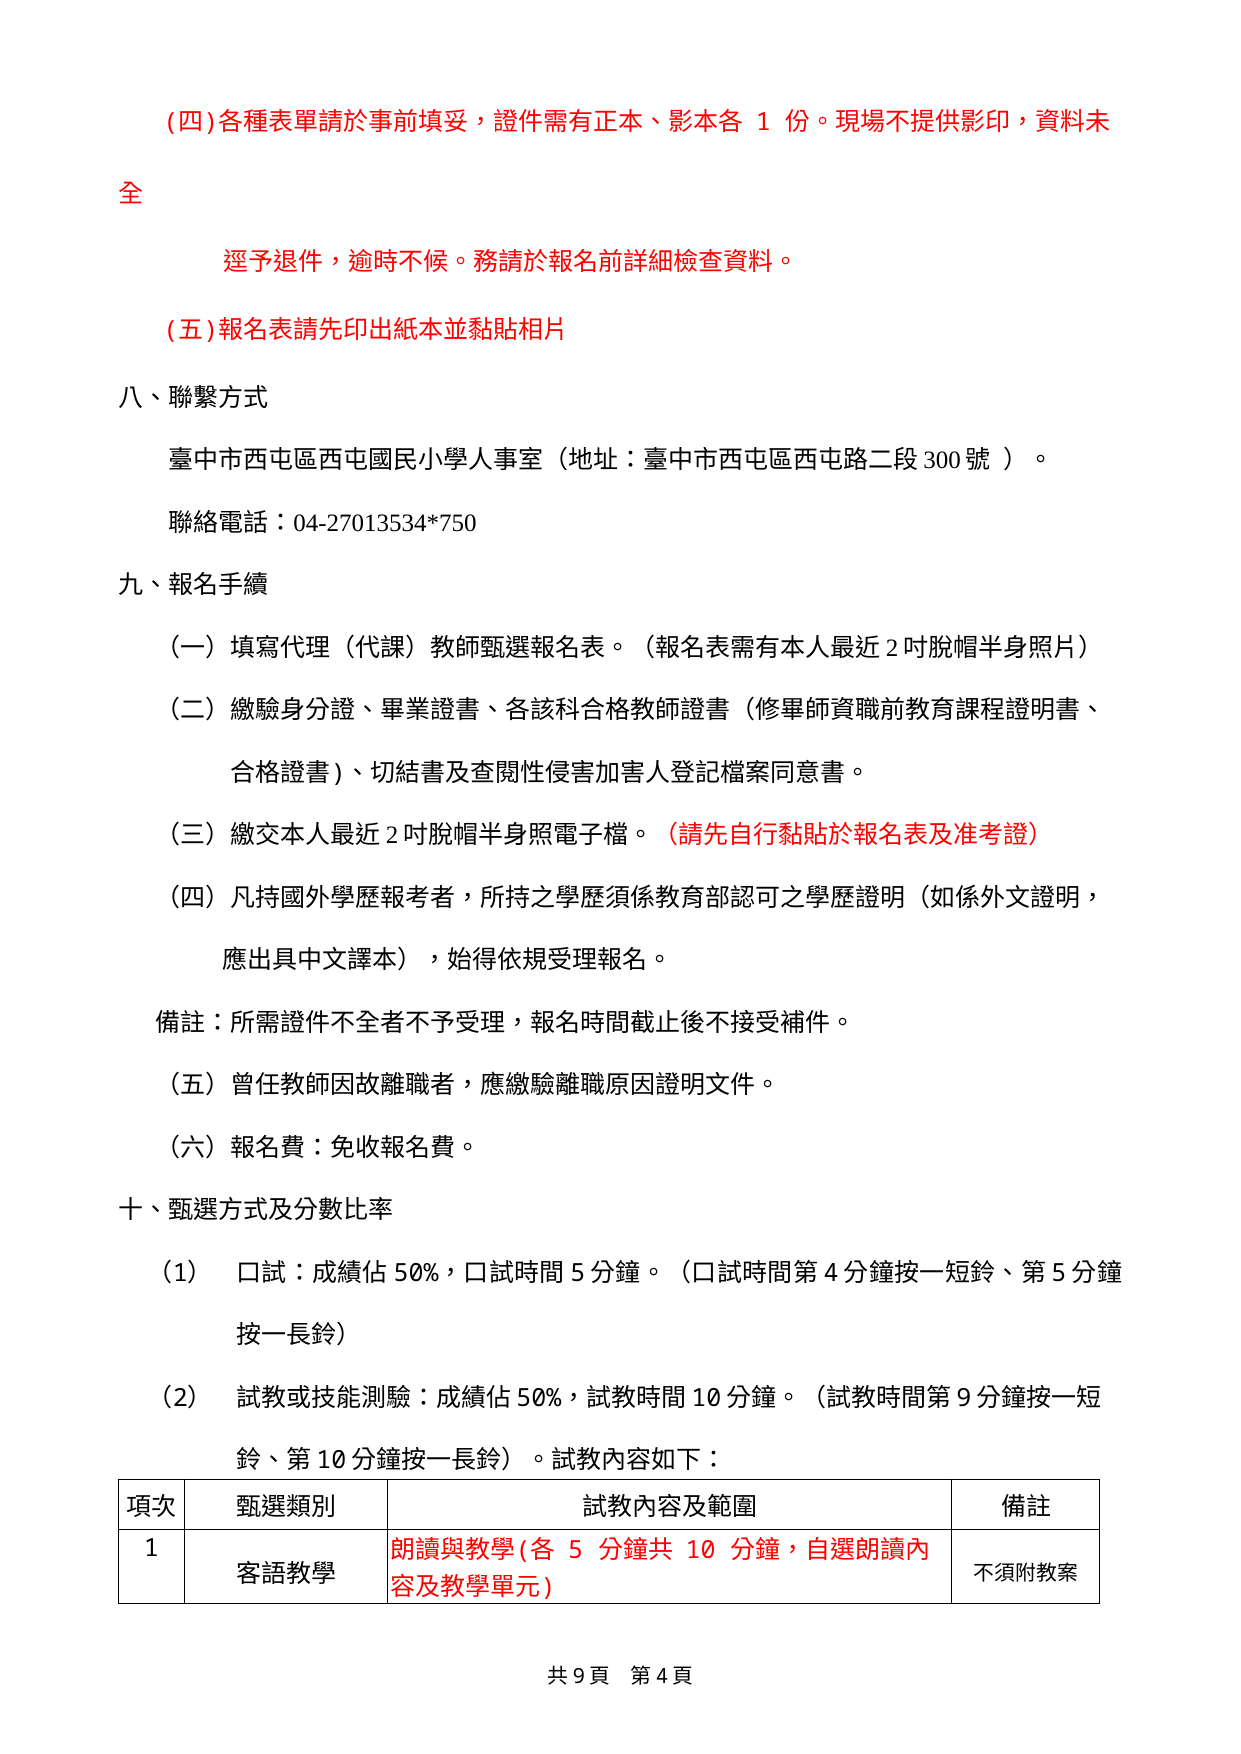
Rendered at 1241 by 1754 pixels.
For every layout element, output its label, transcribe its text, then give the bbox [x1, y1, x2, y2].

table_cell 朗讀與教學(各 5 分鐘共 10 分鐘，自選朗讀內容及教學單元) [388, 1530, 951, 1602]
text （四）凡持國外學歷報考者，所持之學歷須係教育部認可之學歷證明（如係外文證明，應出具中文譯本），始得依規受理報名。 [156, 854, 1122, 979]
text 八、聯繫方式 臺中市西屯區西屯國民小學人事室（地址：臺中市西屯區西屯路二段300號 ）。 [118, 354, 1122, 479]
table_cell 不須附教案 [952, 1530, 1099, 1602]
text 備註：所需證件不全者不予受理，報名時間截止後不接受補件。 [156, 979, 1122, 1041]
text （一）填寫代理（代課）教師甄選報名表。（報名表需有本人最近2吋脫帽半身照片） [118, 604, 1122, 666]
text （三）繳交本人最近2吋脫帽半身照電子檔。（請先自行黏貼於報名表及准考證） [156, 791, 1122, 854]
table_cell 1 [119, 1530, 184, 1602]
table_header 項次 [119, 1480, 184, 1529]
table_header 備註 [952, 1480, 1099, 1529]
text （五）曾任教師因故離職者，應繳驗離職原因證明文件。 [156, 1041, 1122, 1104]
text (四)各種表單請於事前填妥，證件需有正本、影本各 1 份。現場不提供影印，資料未 全 [118, 78, 1122, 212]
table_header 甄選類別 [185, 1480, 387, 1529]
table_cell 客語教學 [185, 1530, 387, 1602]
text (五)報名表請先印出紙本並黏貼相片 [118, 286, 1122, 348]
table_header 試教內容及範圍 [388, 1480, 951, 1529]
text 聯絡電話：04-27013534*750 [168, 479, 1122, 541]
text 逕予退件，逾時不候。務請於報名前詳細檢查資料。 [118, 218, 1122, 280]
list 口試：成績佔50%，口試時間5分鐘。（口試時間第4分鐘按一短鈴、第5分鐘按一長鈴） [148, 1229, 1122, 1354]
text （六）報名費：免收報名費。 [156, 1104, 1122, 1166]
text 十、甄選方式及分數比率 [118, 1166, 1122, 1229]
text （二）繳驗身分證、畢業證書、各該科合格教師證書（修畢師資職前教育課程證明書、合格證書)、切結書及查閱性侵害加害人登記檔案同意書。 [156, 666, 1122, 791]
list 試教或技能測驗：成績佔50%，試教時間10分鐘。（試教時間第9分鐘按一短鈴、第10分鐘按一長鈴）。試教內容如下： [148, 1354, 1122, 1479]
text 九、報名手續 [118, 541, 1122, 604]
